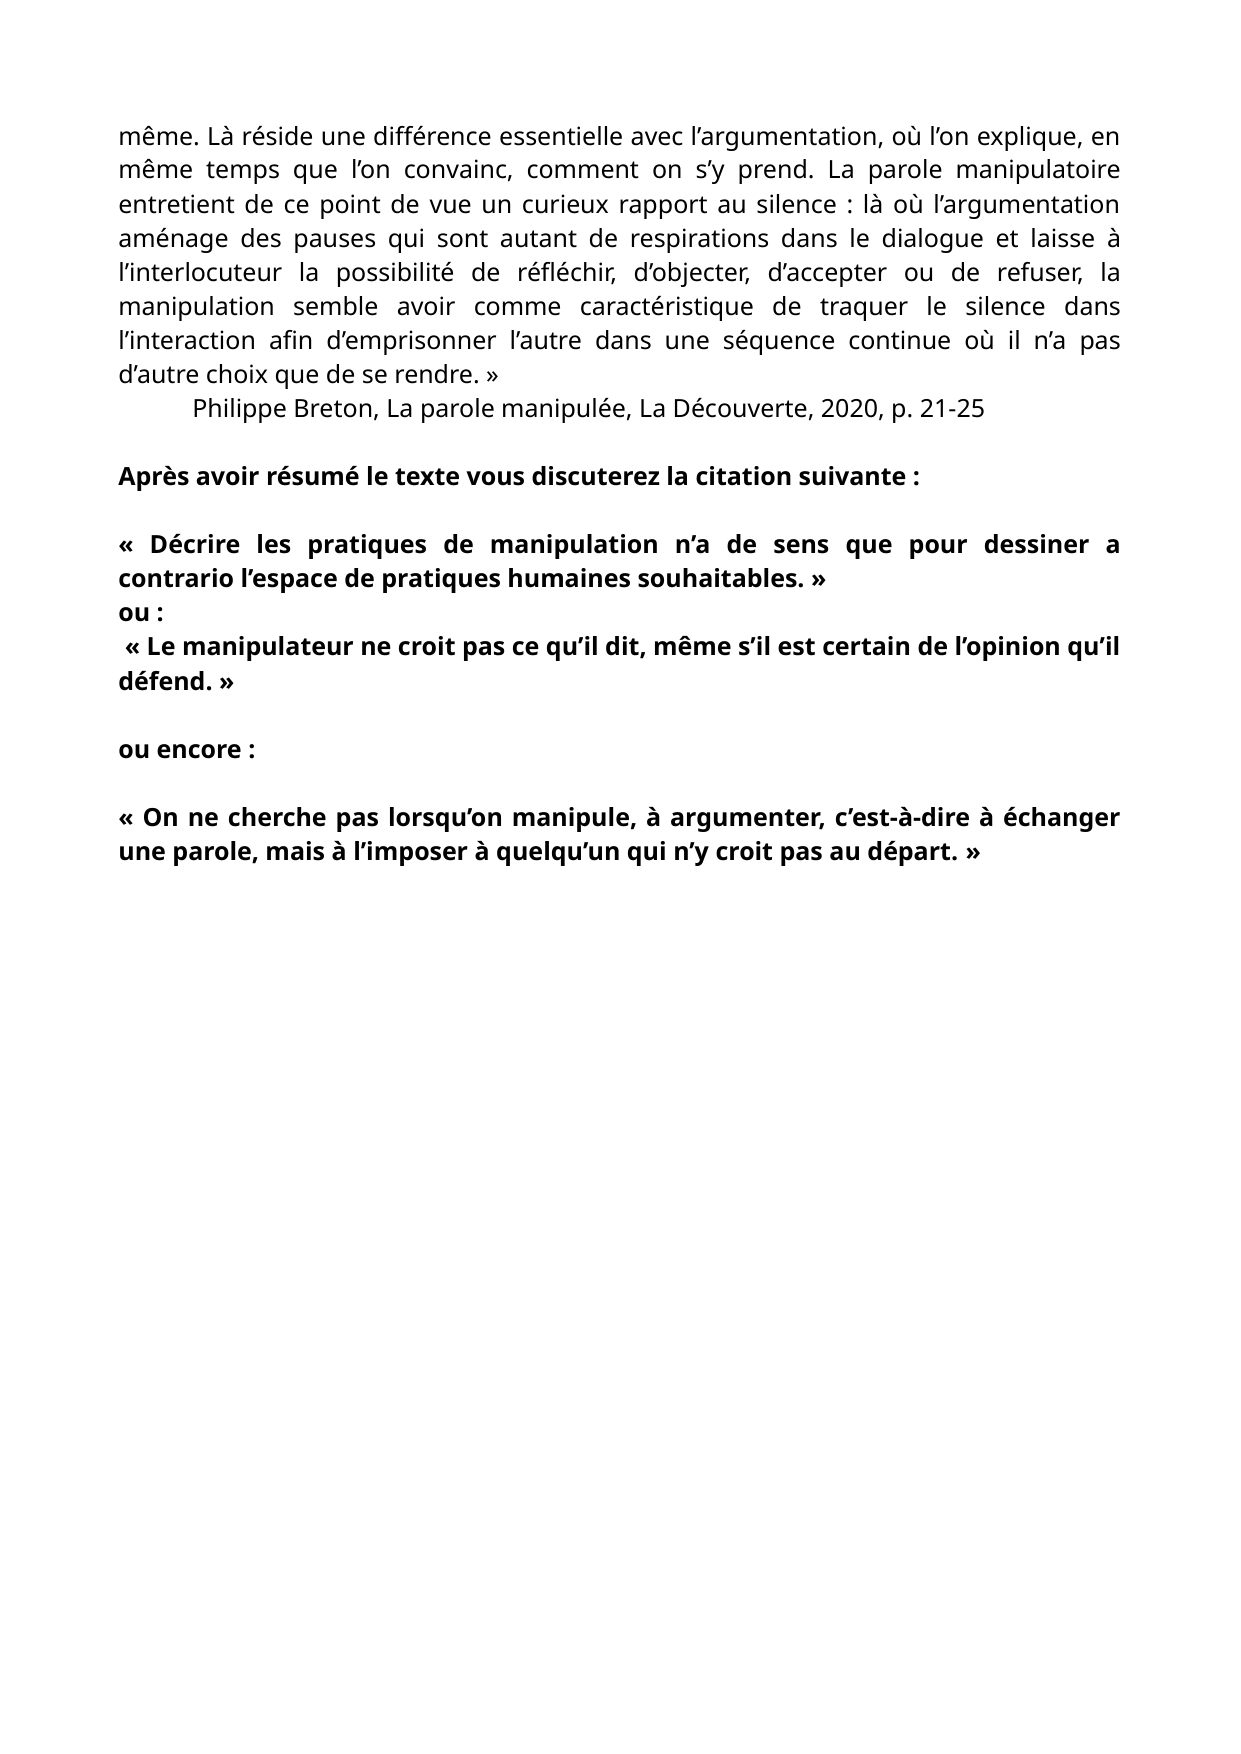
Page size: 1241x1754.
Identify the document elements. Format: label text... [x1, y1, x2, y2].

text « On ne cherche pas lorsqu’on manipule, à argumenter, c’est-à-dire à échanger une parole, mais à l’imposer à quelqu’un qui n’y croit pas au départ. » [118, 799, 1122, 867]
text Philippe Breton, La parole manipulée, La Découverte, 2020, p. 21-25 [118, 391, 1122, 425]
text même. Là réside une différence essentielle avec l’argumentation, où l’on explique, en même temps que l’on convainc, comment on s’y prend. La parole manipulatoire entretient de ce point de vue un curieux rapport au silence : là où l’argumentation aménage des pauses qui sont autant de respirations dans le dialogue et laisse à l’interlocuteur la possibilité de réfléchir, d’objecter, d’accepter ou de refuser, la manipulation semble avoir comme caractéristique de traquer le silence dans l’interaction afin d’emprisonner l’autre dans une séquence continue où il n’a pas d’autre choix que de se rendre. » [118, 118, 1122, 391]
text ou encore : [118, 731, 1122, 765]
text « Décrire les pratiques de manipulation n’a de sens que pour dessiner a contrario l’espace de pratiques humaines souhaitables. » [118, 527, 1122, 595]
text Après avoir résumé le texte vous discuterez la citation suivante : [118, 459, 1122, 493]
text « Le manipulateur ne croit pas ce qu’il dit, même s’il est certain de l’opinion qu’il défend. » [118, 629, 1122, 697]
text ou : [118, 595, 1122, 629]
